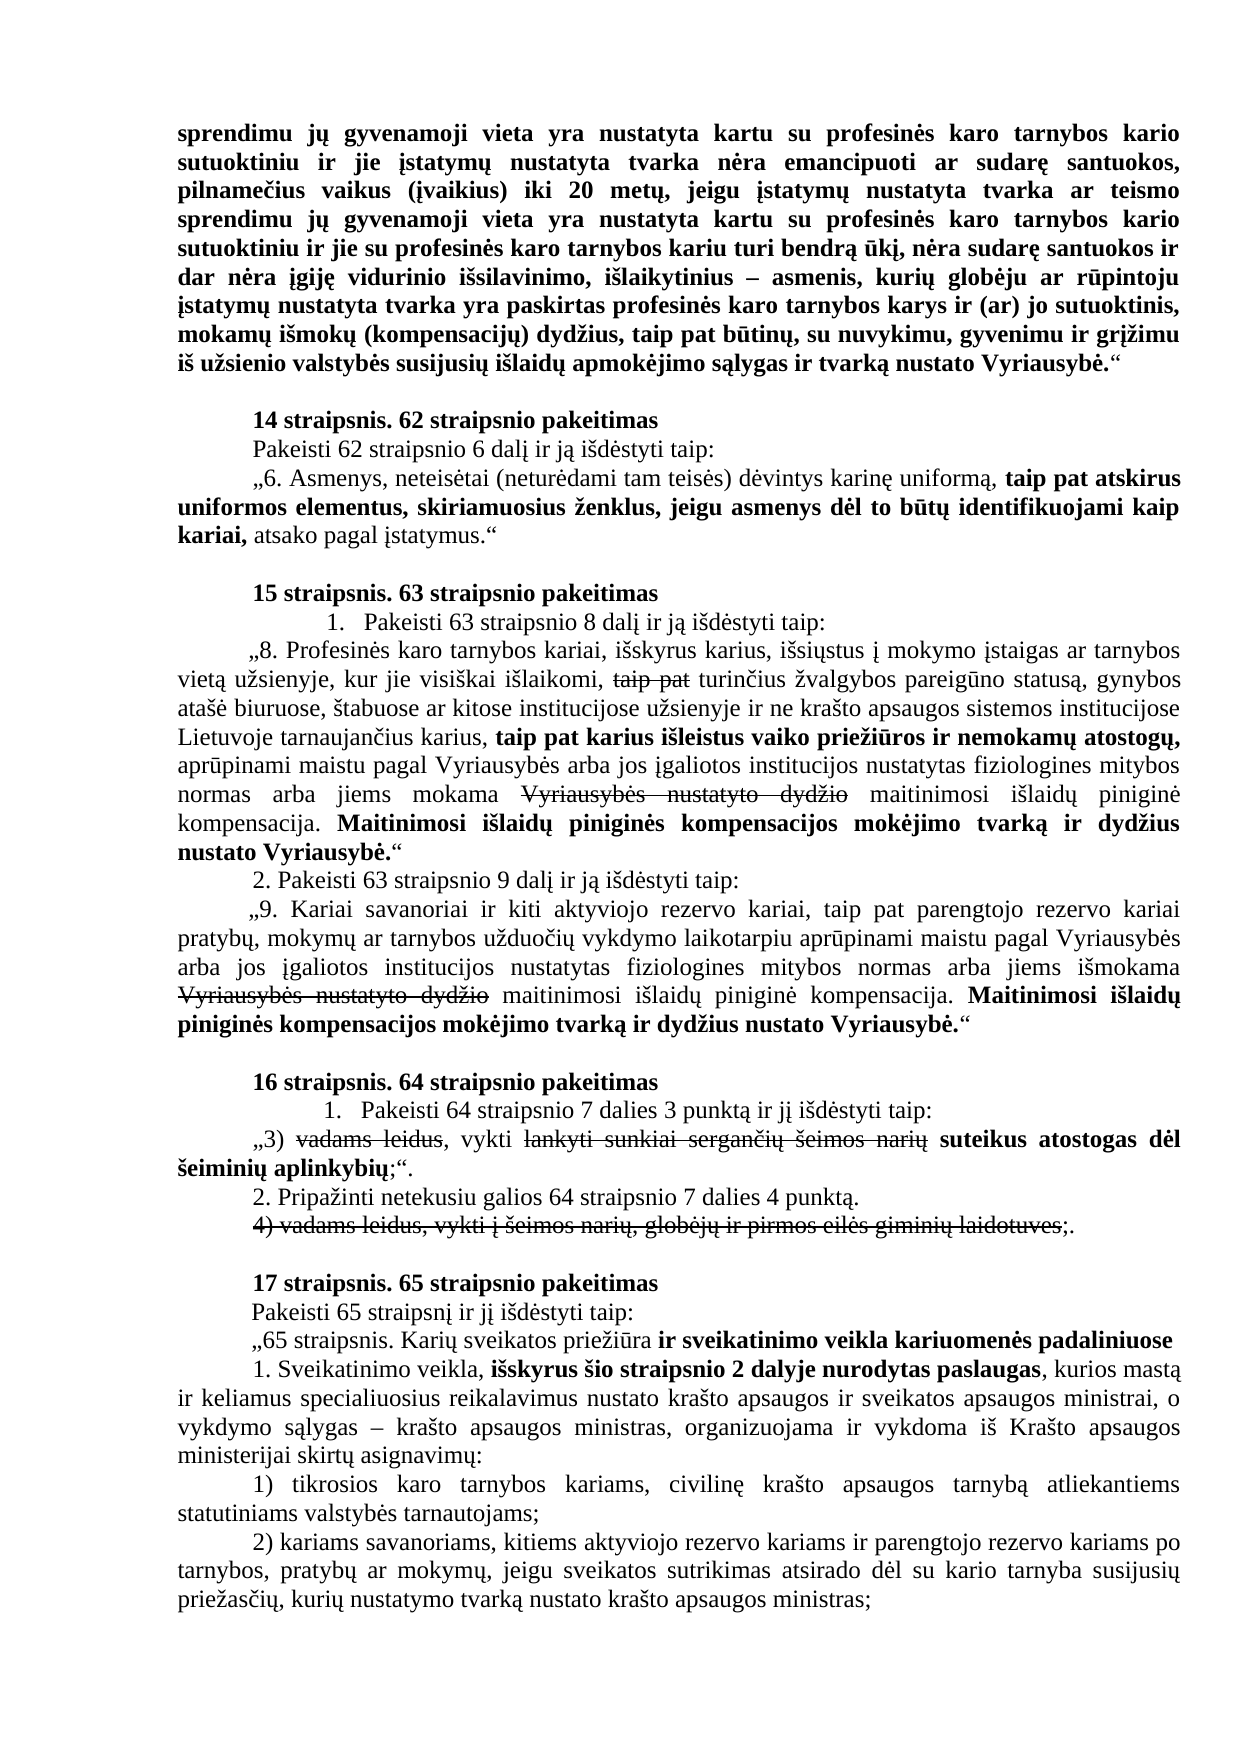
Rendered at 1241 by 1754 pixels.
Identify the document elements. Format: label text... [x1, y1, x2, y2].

text 17 straipsnis. 65 straipsnio pakeitimas [177, 1268, 1181, 1297]
text 1) tikrosios karo tarnybos kariams, civilinę krašto apsaugos tarnybą atliekantiems statutiniams valstybės tarnautojams; [177, 1469, 1181, 1527]
text 2. Pakeisti 63 straipsnio 9 dalį ir ją išdėstyti taip: [177, 866, 1181, 894]
text 2) kariams savanoriams, kitiems aktyviojo rezervo kariams ir parengtojo rezervo kariams po tarnybos, pratybų ar mokymų, jeigu sveikatos sutrikimas atsirado dėl su kario tarnyba susijusių priežasčių, kurių nustatymo tvarką nustato krašto apsaugos ministras; [177, 1527, 1181, 1613]
text Pakeisti 65 straipsnį ir jį išdėstyti taip: [251, 1297, 1181, 1326]
text 15 straipsnis. 63 straipsnio pakeitimas [177, 578, 1181, 607]
text 1. Sveikatinimo veikla, išskyrus šio straipsnio 2 dalyje nurodytas paslaugas, kurios mastą ir keliamus specialiuosius reikalavimus nustato krašto apsaugos ir sveikatos apsaugos ministrai, o vykdymo sąlygas – krašto apsaugos ministras, organizuojama ir vykdoma iš Krašto apsaugos ministerijai skirtų asignavimų: [177, 1354, 1181, 1469]
text sprendimu jų gyvenamoji vieta yra nustatyta kartu su profesinės karo tarnybos kario sutuoktiniu ir jie įstatymų nustatyta tvarka nėra emancipuoti ar sudarę santuokos, pilnamečius vaikus (įvaikius) iki 20 metų, jeigu įstatymų nustatyta tvarka ar teismo sprendimu jų gyvenamoji vieta yra nustatyta kartu su profesinės karo tarnybos kario sutuoktiniu ir jie su profesinės karo tarnybos kariu turi bendrą ūkį, nėra sudarę santuokos ir dar nėra įgiję vidurinio išsilavinimo, išlaikytinius – asmenis, kurių globėju ar rūpintoju įstatymų nustatyta tvarka yra paskirtas profesinės karo tarnybos karys ir (ar) jo sutuoktinis, mokamų išmokų (kompensacijų) dydžius, taip pat būtinų, su nuvykimu, gyvenimu ir grįžimu iš užsienio valstybės susijusių išlaidų apmokėjimo sąlygas ir tvarką nustato Vyriausybė.“ [177, 118, 1181, 377]
text 14 straipsnis. 62 straipsnio pakeitimas [177, 406, 1181, 434]
list Pakeisti 64 straipsnio 7 dalies 3 punktą ir jį išdėstyti taip: [248, 1096, 1181, 1124]
text 16 straipsnis. 64 straipsnio pakeitimas [177, 1067, 1181, 1096]
text „6. Asmenys, neteisėtai (neturėdami tam teisės) dėvintys karinę uniformą, taip pat atskirus uniformos elementus, skiriamuosius ženklus, jeigu asmenys dėl to būtų identifikuojami kaip kariai, atsako pagal įstatymus.“ [177, 463, 1181, 549]
text 4) vadams leidus, vykti į šeimos narių, globėjų ir pirmos eilės giminių laidotuves;. [177, 1211, 1181, 1239]
list Pakeisti 63 straipsnio 8 dalį ir ją išdėstyti taip: [251, 607, 1181, 636]
text „3) vadams leidus, vykti lankyti sunkiai sergančių šeimos narių suteikus atostogas dėl šeiminių aplinkybių;“. [177, 1124, 1181, 1182]
text Pakeisti 62 straipsnio 6 dalį ir ją išdėstyti taip: [177, 434, 1181, 463]
text „8. Profesinės karo tarnybos kariai, išskyrus karius, išsiųstus į mokymo įstaigas ar tarnybos vietą užsienyje, kur jie visiškai išlaikomi, taip pat turinčius žvalgybos pareigūno statusą, gynybos atašė biuruose, štabuose ar kitose institucijose užsienyje ir ne krašto apsaugos sistemos institucijose Lietuvoje tarnaujančius karius, taip pat karius išleistus vaiko priežiūros ir nemokamų atostogų, aprūpinami maistu pagal Vyriausybės arba jos įgaliotos institucijos nustatytas fiziologines mitybos normas arba jiems mokama Vyriausybės nustatyto dydžio maitinimosi išlaidų piniginė kompensacija. Maitinimosi išlaidų piniginės kompensacijos mokėjimo tvarką ir dydžius nustato Vyriausybė.“ [177, 636, 1181, 866]
text „9. Kariai savanoriai ir kiti aktyviojo rezervo kariai, taip pat parengtojo rezervo kariai pratybų, mokymų ar tarnybos užduočių vykdymo laikotarpiu aprūpinami maistu pagal Vyriausybės arba jos įgaliotos institucijos nustatytas fiziologines mitybos normas arba jiems išmokama Vyriausybės nustatyto dydžio maitinimosi išlaidų piniginė kompensacija. Maitinimosi išlaidų piniginės kompensacijos mokėjimo tvarką ir dydžius nustato Vyriausybė.“ [177, 894, 1181, 1038]
text 2. Pripažinti netekusiu galios 64 straipsnio 7 dalies 4 punktą. [177, 1182, 1181, 1211]
text „65 straipsnis. Karių sveikatos priežiūra ir sveikatinimo veikla kariuomenės padaliniuose [177, 1326, 1181, 1354]
